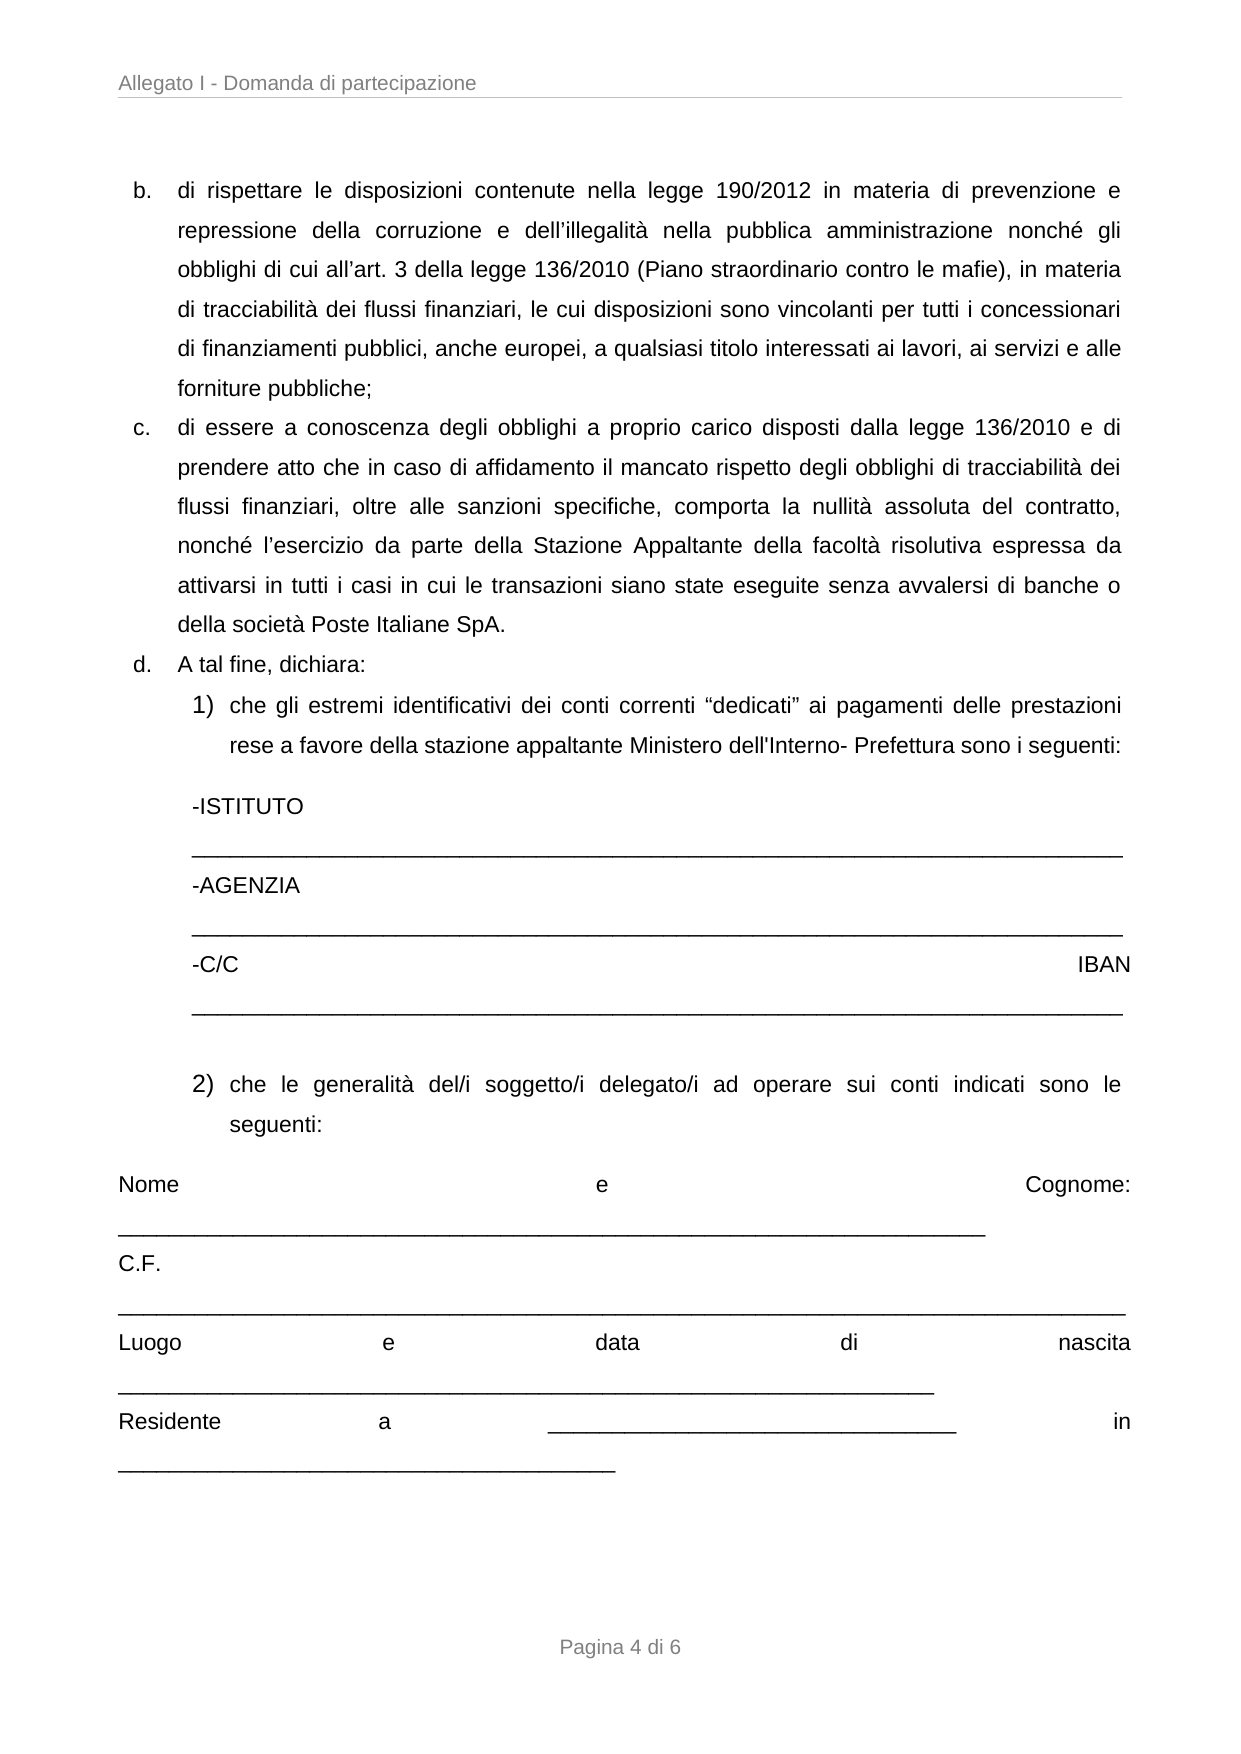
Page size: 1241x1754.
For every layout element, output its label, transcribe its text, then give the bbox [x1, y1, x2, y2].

text -ISTITUTO _________________________________________________________________________ [192, 793, 1131, 858]
text -C/C IBAN _________________________________________________________________________ [192, 951, 1131, 1016]
list A tal fine, dichiara: [133, 651, 1122, 677]
text Residente a ________________________________ in _______________________________________ [118, 1408, 1131, 1474]
text C.F. _______________________________________________________________________________ [118, 1250, 1131, 1316]
list di rispettare le disposizioni contenute nella legge 190/2012 in materia di prevenzione e repressione della corruzione e dell’illegalità nella pubblica amministrazione nonché gli obblighi di cui all’art. 3 della legge 136/2010 (Piano straordinario contro le mafie), in materia di tracciabilità dei flussi finanziari, le cui disposizioni sono vincolanti per tutti i concessionari di finanziamenti pubblici, anche europei, a qualsiasi titolo interessati ai lavori, ai servizi e alle forniture pubbliche; [133, 177, 1122, 401]
text Nome e Cognome: ____________________________________________________________________ [118, 1171, 1131, 1237]
text Luogo e data di nascita ________________________________________________________________ [118, 1329, 1131, 1395]
list che le generalità del/i soggetto/i delegato/i ad operare sui conti indicati sono le seguenti: [192, 1069, 1122, 1137]
list che gli estremi identificativi dei conti correnti “dedicati” ai pagamenti delle prestazioni rese a favore della stazione appaltante Ministero dell'Interno- Prefettura sono i seguenti: [192, 690, 1122, 759]
list di essere a conoscenza degli obblighi a proprio carico disposti dalla legge 136/2010 e di prendere atto che in caso di affidamento il mancato rispetto degli obblighi di tracciabilità dei flussi finanziari, oltre alle sanzioni specifiche, comporta la nullità assoluta del contratto, nonché l’esercizio da parte della Stazione Appaltante della facoltà risolutiva espressa da attivarsi in tutti i casi in cui le transazioni siano state eseguite senza avvalersi di banche o della società Poste Italiane SpA. [133, 414, 1122, 638]
text -AGENZIA _________________________________________________________________________ [192, 872, 1131, 937]
